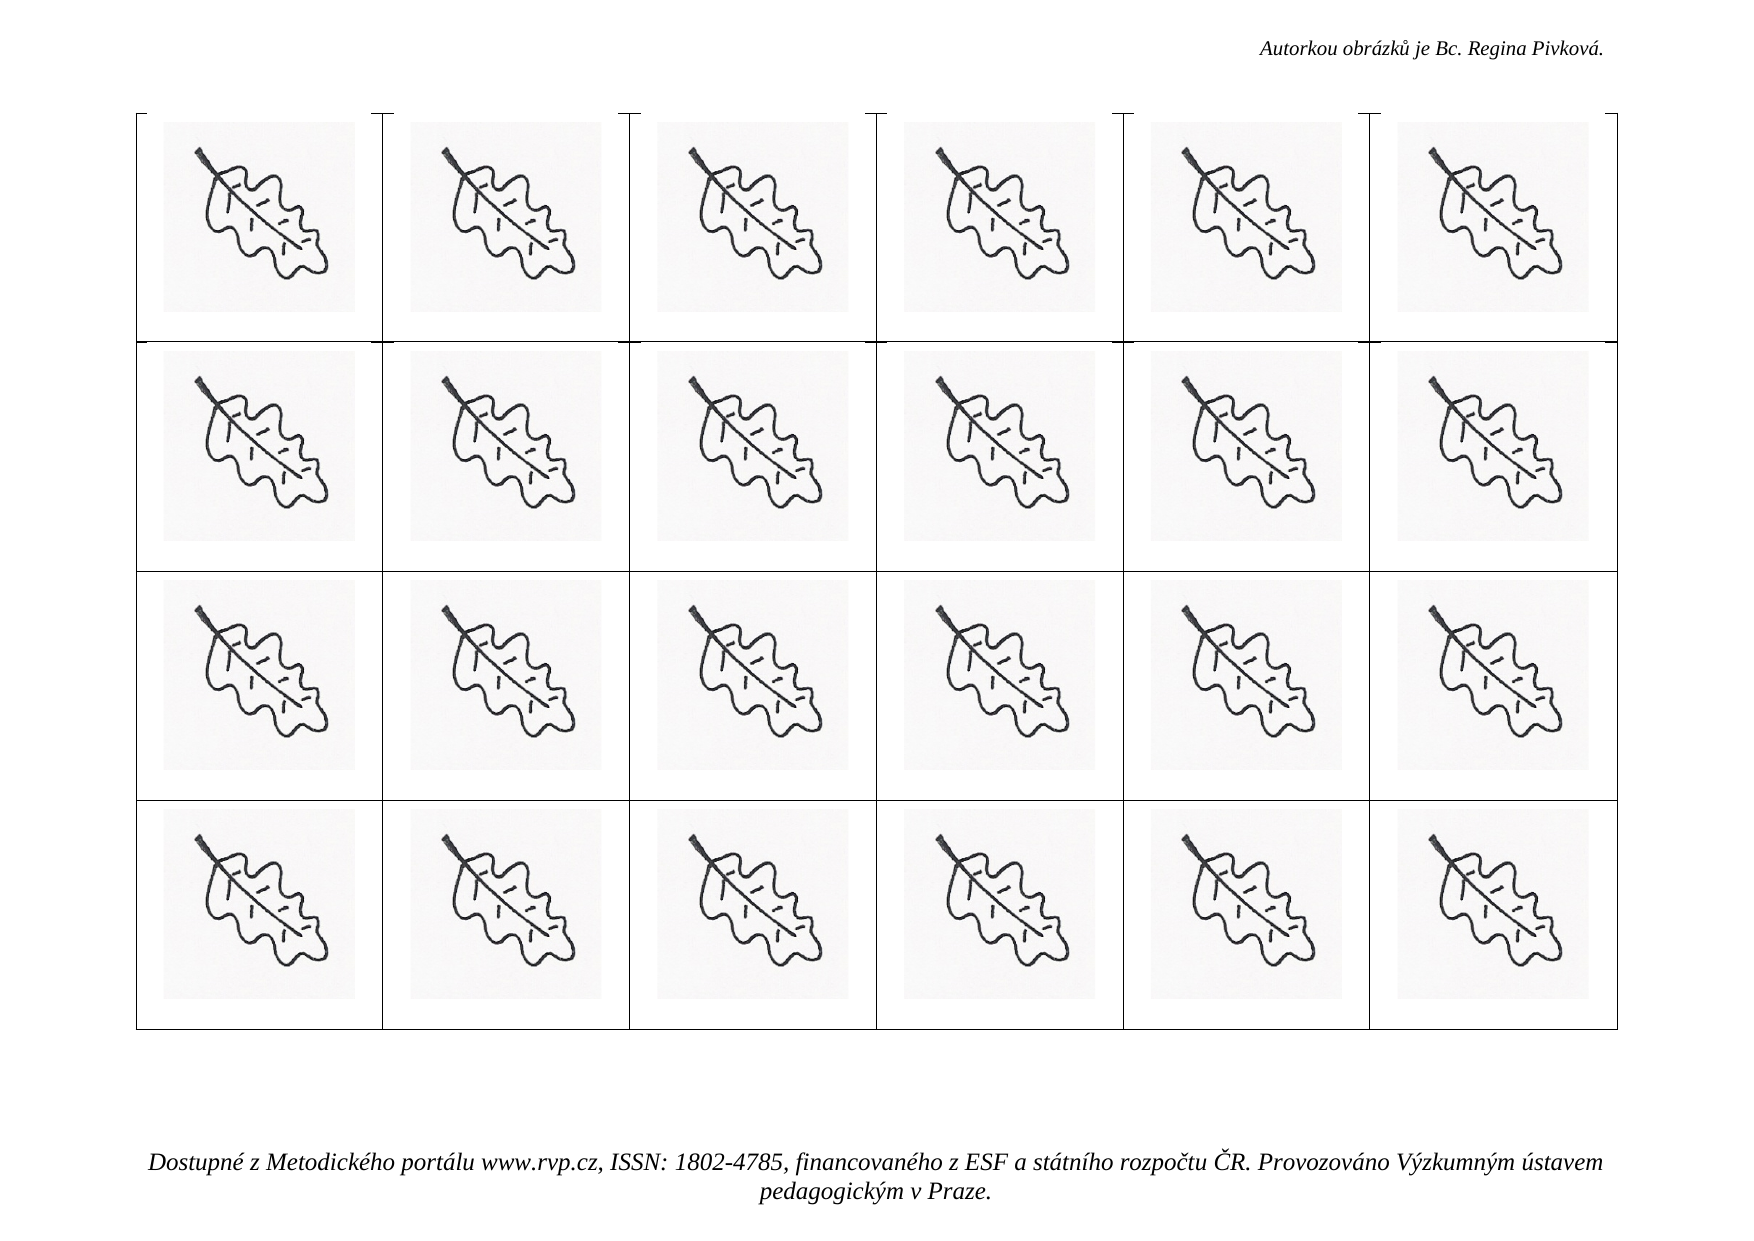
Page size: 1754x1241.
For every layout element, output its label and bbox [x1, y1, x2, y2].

picture [1150, 351, 1342, 541]
picture [1397, 580, 1589, 770]
table_header [1370, 114, 1617, 341]
table_cell [137, 572, 382, 799]
picture [163, 122, 355, 312]
table_cell [383, 801, 629, 1029]
picture [1150, 580, 1342, 770]
picture [1150, 122, 1342, 312]
table_cell [1370, 572, 1617, 799]
table_cell [1124, 801, 1369, 1029]
table_cell [137, 801, 382, 1029]
picture [163, 351, 355, 541]
picture [904, 122, 1096, 312]
picture [163, 580, 355, 770]
picture [1397, 351, 1589, 541]
table_cell [383, 572, 629, 799]
table_cell [877, 572, 1123, 799]
picture [410, 351, 602, 541]
table_cell [630, 343, 876, 571]
table_cell [630, 572, 876, 799]
picture [904, 580, 1096, 770]
picture [904, 351, 1096, 541]
table_cell [1370, 801, 1617, 1029]
picture [657, 580, 849, 770]
table_cell [137, 343, 382, 571]
picture [1397, 122, 1589, 312]
table_header [137, 114, 382, 341]
picture [410, 122, 602, 312]
picture [410, 809, 602, 999]
picture [657, 809, 849, 999]
table_cell [1124, 572, 1369, 799]
picture [904, 809, 1096, 999]
table_cell [877, 343, 1123, 571]
table_cell [877, 801, 1123, 1029]
picture [657, 351, 849, 541]
table_header [630, 114, 876, 341]
table_header [383, 114, 629, 341]
table_cell [383, 343, 629, 571]
picture [657, 122, 849, 312]
table_cell [630, 801, 876, 1029]
picture [1397, 809, 1589, 999]
picture [410, 580, 602, 770]
table_cell [1124, 343, 1369, 571]
picture [1150, 809, 1342, 999]
table_cell [1370, 343, 1617, 571]
table_header [1124, 114, 1369, 341]
picture [163, 809, 355, 999]
table_header [877, 114, 1123, 341]
